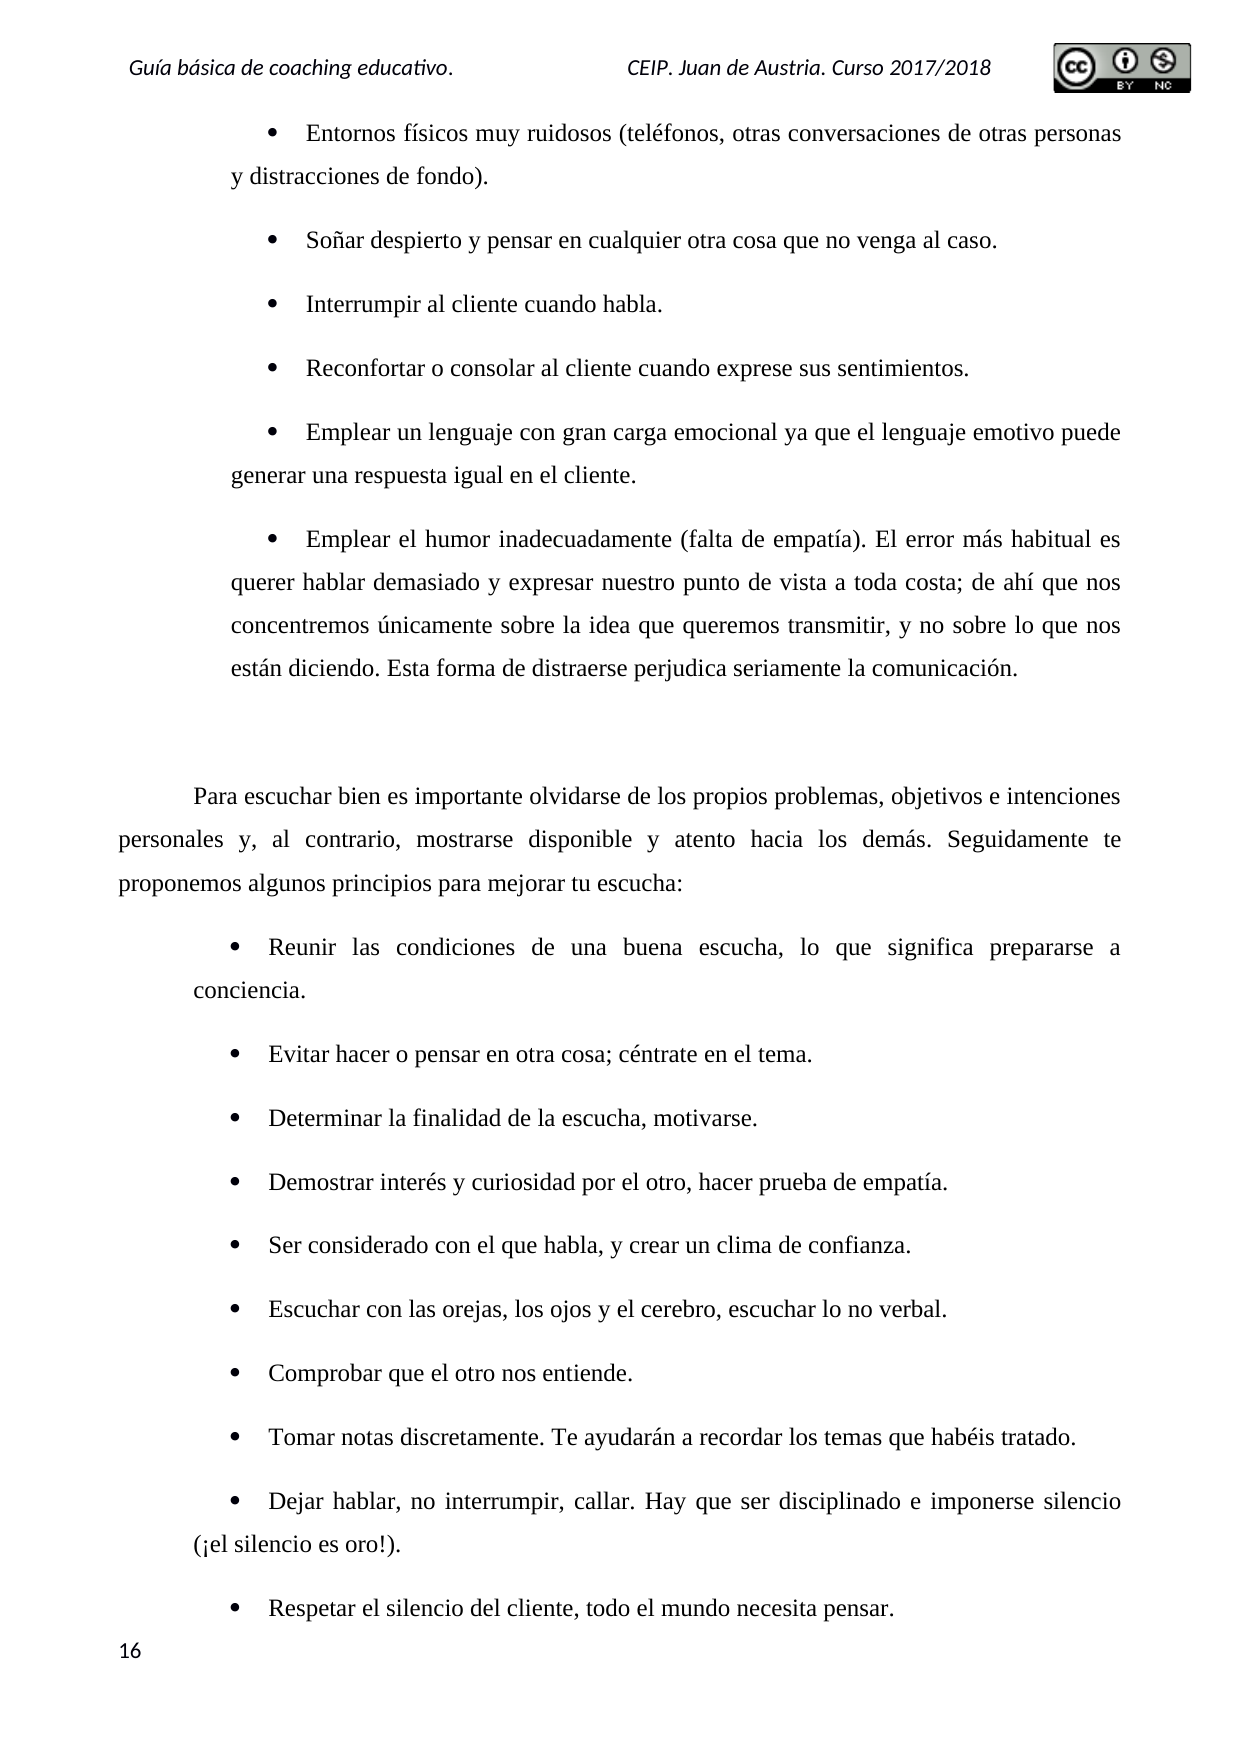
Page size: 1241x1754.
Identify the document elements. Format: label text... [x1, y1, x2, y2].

list Emplear el humor inadecuadamente (falta de empatía). El error más habitual es querer hablar demasiado y expresar nuestro punto de vista a toda costa; de ahí que nos concentremos únicamente sobre la idea que queremos transmitir, y no sobre lo que nos están diciendo. Esta forma de distraerse perjudica seriamente la comunicación. [193, 524, 1122, 682]
list Respetar el silencio del cliente, todo el mundo necesita pensar. [156, 1593, 1122, 1622]
list Ser considerado con el que habla, y crear un clima de confianza. [156, 1231, 1122, 1259]
list Tomar notas discretamente. Te ayudarán a recordar los temas que habéis tratado. [156, 1422, 1122, 1451]
text Para escuchar bien es importante olvidarse de los propios problemas, objetivos e intenciones personales y, al contrario, mostrarse disponible y atento hacia los demás. Seguidamente te proponemos algunos principios para mejorar tu escucha: [118, 781, 1122, 896]
list Determinar la finalidad de la escucha, motivarse. [156, 1103, 1122, 1131]
list Dejar hablar, no interrumpir, callar. Hay que ser disciplinado e imponerse silencio (¡el silencio es oro!). [156, 1486, 1122, 1558]
list Emplear un lenguaje con gran carga emocional ya que el lenguaje emotivo puede generar una respuesta igual en el cliente. [193, 417, 1122, 489]
list Interrumpir al cliente cuando habla. [193, 289, 1122, 318]
list Evitar hacer o pensar en otra cosa; céntrate en el tema. [156, 1039, 1122, 1067]
list Escuchar con las orejas, los ojos y el cerebro, escuchar lo no verbal. [156, 1294, 1122, 1323]
list Reunir las condiciones de una buena escucha, lo que significa prepararse a conciencia. [156, 932, 1122, 1003]
picture [1053, 43, 1192, 93]
list Entornos físicos muy ruidosos (teléfonos, otras conversaciones de otras personas y distracciones de fondo). [193, 118, 1122, 190]
list Reconfortar o consolar al cliente cuando exprese sus sentimientos. [193, 353, 1122, 382]
list Comprobar que el otro nos entiende. [156, 1358, 1122, 1387]
list Demostrar interés y curiosidad por el otro, hacer prueba de empatía. [156, 1167, 1122, 1195]
list Soñar despierto y pensar en cualquier otra cosa que no venga al caso. [193, 225, 1122, 254]
